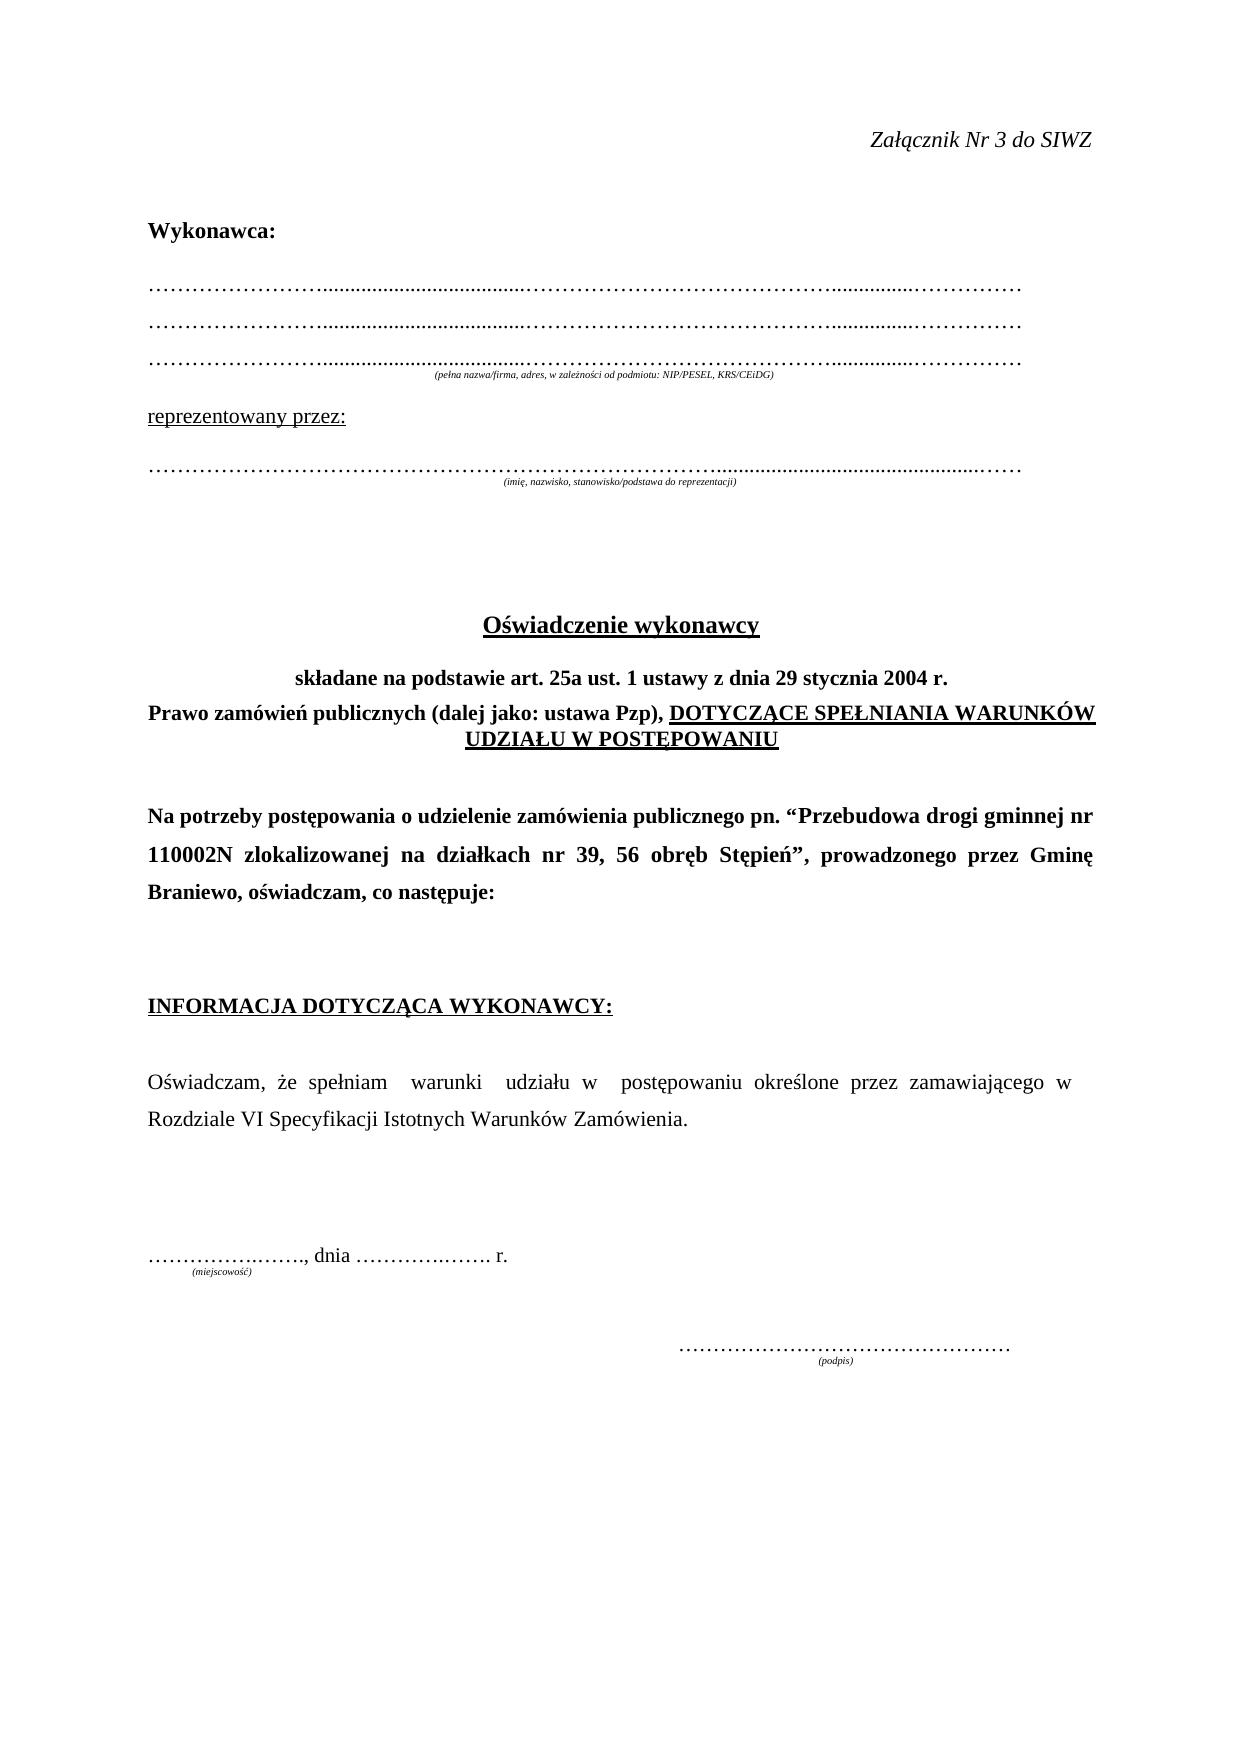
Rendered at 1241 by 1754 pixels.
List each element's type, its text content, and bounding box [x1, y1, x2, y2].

text reprezentowany przez: [147, 403, 1121, 428]
text (imię, nazwisko, stanowisko/podstawa do reprezentacji) [253, 477, 987, 488]
text …………………….....................................……………………………………...............…………… [147, 308, 1121, 333]
text (podpis) [121, 1356, 854, 1366]
text Na potrzeby postępowania o udzielenie zamówienia publicznego pn. “Przebudowa drogi gminnej nr 110002N zlokalizowanej na działkach nr 39, 56 obręb Stępień”, prowadzonego przez Gminę Braniewo, oświadczam, co następuje: [147, 802, 1093, 904]
text …………….……., dnia ………….……. r. [147, 1244, 1121, 1267]
text (pełna nazwa/firma, adres, w zależności od podmiotu: NIP/PESEL, KRS/CEiDG) [434, 370, 1121, 381]
subtitle Oświadczenie wykonawcy [253, 610, 988, 639]
text ………………………………………… [678, 1333, 1121, 1356]
text …………………….....................................……………………………………...............…………… [147, 346, 1121, 370]
text Prawo zamówień publicznych (dalej jako: ustawa Pzp), DOTYCZĄCE SPEŁNIANIA WARUNKÓW UDZIAŁU W POSTĘPOWANIU [122, 700, 1121, 751]
text (miejscowość) [192, 1267, 1121, 1278]
text Załącznik Nr 3 do SIWZ [121, 126, 1094, 152]
text Oświadczam, że spełniam warunki udziału w postępowaniu określone przez zamawiającego w Rozdziale VI Specyfikacji Istotnych Warunków Zamówienia. [147, 1069, 1073, 1131]
text ……………………………………………………………………................................................…… [147, 453, 1121, 477]
text …………………….....................................……………………………………...............…………… [147, 271, 1121, 296]
text INFORMACJA DOTYCZĄCA WYKONAWCY: [147, 993, 1121, 1018]
text składane na podstawie art. 25a ust. 1 ustawy z dnia 29 stycznia 2004 r. [122, 665, 1121, 691]
subtitle Wykonawca: [147, 217, 1121, 244]
